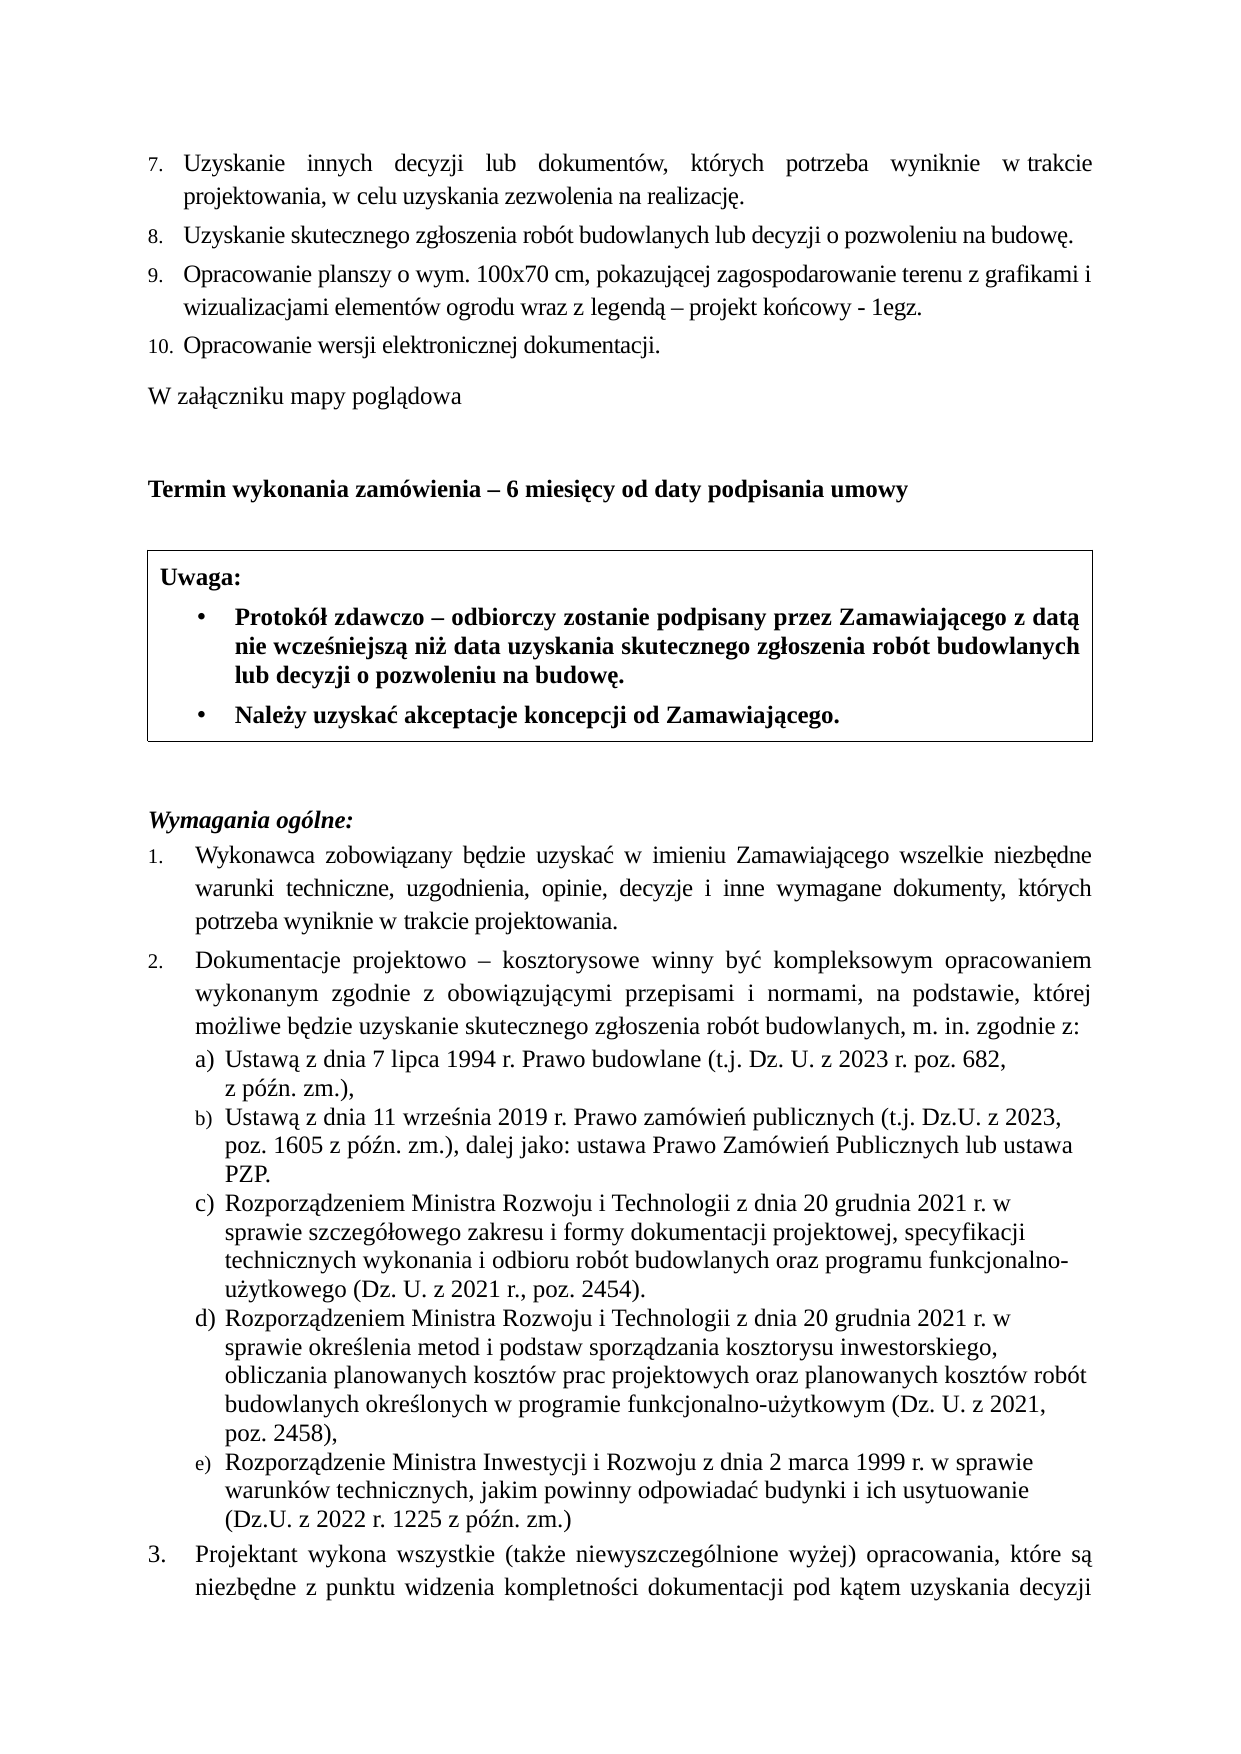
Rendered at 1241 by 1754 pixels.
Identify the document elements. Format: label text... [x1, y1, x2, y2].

subtitle Wymagania ogólne: [148, 806, 1092, 834]
list Uzyskanie skutecznego zgłoszenia robót budowlanych lub decyzji o pozwoleniu na budowę. [148, 220, 1092, 248]
list Rozporządzenie Ministra Inwestycji i Rozwoju z dnia 2 marca 1999 r. w sprawie warunków technicznych, jakim powinny odpowiadać budynki i ich usytuowanie (Dz.U. z 2022 r. 1225 z późn. zm.) [195, 1447, 1092, 1533]
list Uzyskanie innych decyzji lub dokumentów, których potrzeba wyniknie w trakcie projektowania, w celu uzyskania zezwolenia na realizację. [148, 148, 1092, 209]
list Ustawą z dnia 7 lipca 1994 r. Prawo budowlane (t.j. Dz. U. z 2023 r. poz. 682, z późn. zm.), [195, 1044, 1092, 1102]
list Rozporządzeniem Ministra Rozwoju i Technologii z dnia 20 grudnia 2021 r. w sprawie określenia metod i podstaw sporządzania kosztorysu inwestorskiego, obliczania planowanych kosztów prac projektowych oraz planowanych kosztów robót budowlanych określonych w programie funkcjonalno-użytkowym (Dz. U. z 2021, poz. 2458), [195, 1303, 1092, 1447]
text Termin wykonania zamówienia – 6 miesięcy od daty podpisania umowy [148, 474, 1092, 503]
list Opracowanie planszy o wym. 100x70 cm, pokazującej zagospodarowanie terenu z grafikami i wizualizacjami elementów ogrodu wraz z legendą – projekt końcowy - 1egz. [148, 259, 1092, 320]
list Wykonawca zobowiązany będzie uzyskać w imieniu Zamawiającego wszelkie niezbędne warunki techniczne, uzgodnienia, opinie, decyzje i inne wymagane dokumenty, których potrzeba wyniknie w trakcie projektowania. [148, 840, 1092, 935]
table_header Uwaga: Protokół zdawczo – odbiorczy zostanie podpisany przez Zamawiającego z datą nie wcześniejszą niż data uzyskania skutecznego zgłoszenia robót budowlanych lub decyzji o pozwoleniu na budowę. Należy uzyskać akceptacje koncepcji od Zamawiającego. [148, 551, 1092, 741]
list Rozporządzeniem Ministra Rozwoju i Technologii z dnia 20 grudnia 2021 r. w sprawie szczegółowego zakresu i formy dokumentacji projektowej, specyfikacji technicznych wykonania i odbioru robót budowlanych oraz programu funkcjonalno-użytkowego (Dz. U. z 2021 r., poz. 2454). [195, 1188, 1092, 1303]
text W załączniku mapy poglądowa [148, 381, 1092, 410]
list Projektant wykona wszystkie (także niewyszczególnione wyżej) opracowania, które są niezbędne z punktu widzenia kompletności dokumentacji pod kątem uzyskania decyzji [148, 1539, 1092, 1601]
list Dokumentacje projektowo – kosztorysowe winny być kompleksowym opracowaniem wykonanym zgodnie z obowiązującymi przepisami i normami, na podstawie, której możliwe będzie uzyskanie skutecznego zgłoszenia robót budowlanych, m. in. zgodnie z: [148, 945, 1092, 1040]
list Ustawą z dnia 11 września 2019 r. Prawo zamówień publicznych (t.j. Dz.U. z 2023, poz. 1605 z późn. zm.), dalej jako: ustawa Prawo Zamówień Publicznych lub ustawa PZP. [195, 1102, 1092, 1188]
list Opracowanie wersji elektronicznej dokumentacji. [148, 331, 1092, 359]
